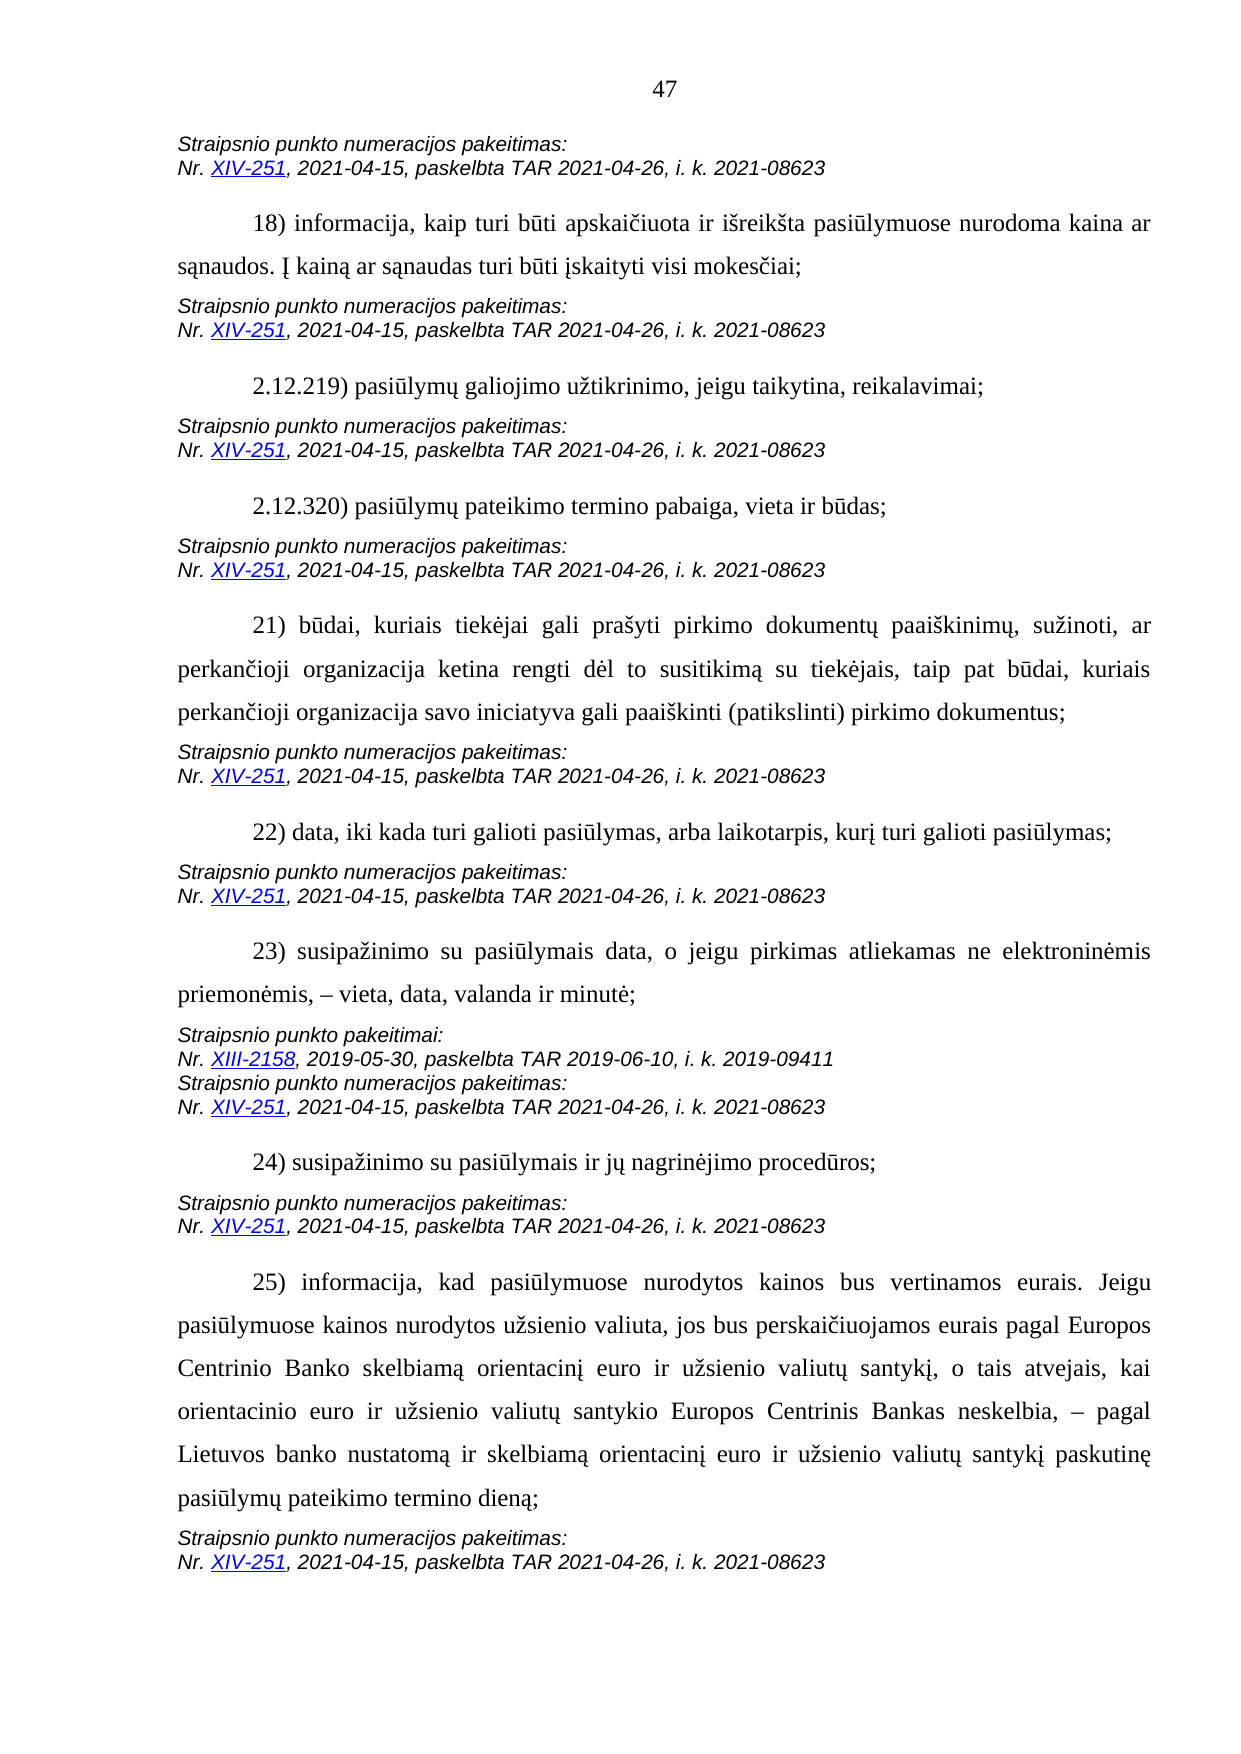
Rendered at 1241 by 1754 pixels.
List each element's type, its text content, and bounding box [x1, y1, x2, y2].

subtitle 20) pasiūlymų pateikimo termino pabaiga, vieta ir būdas; [177, 491, 1152, 519]
text Nr. XIV-251, 2021-04-15, paskelbta TAR 2021-04-26, i. k. 2021-08623 [177, 438, 1152, 462]
text 22) data, iki kada turi galioti pasiūlymas, arba laikotarpis, kurį turi galioti pasiūlymas; [177, 817, 1152, 845]
text Straipsnio punkto numeracijos pakeitimas: [177, 131, 1152, 155]
text Nr. XIV-251, 2021-04-15, paskelbta TAR 2021-04-26, i. k. 2021-08623 [177, 764, 1152, 788]
text Straipsnio punkto pakeitimai: [177, 1023, 1152, 1047]
text Straipsnio punkto numeracijos pakeitimas: [177, 1526, 1152, 1550]
text Nr. XIV-251, 2021-04-15, paskelbta TAR 2021-04-26, i. k. 2021-08623 [177, 558, 1152, 582]
text Straipsnio punkto numeracijos pakeitimas: [177, 1071, 1152, 1094]
text 23) susipažinimo su pasiūlymais data, o jeigu pirkimas atliekamas ne elektroninėmis priemonėmis, – vieta, data, valanda ir minutė; [177, 936, 1152, 1008]
text Straipsnio punkto numeracijos pakeitimas: [177, 1190, 1152, 1214]
text Nr. XIV-251, 2021-04-15, paskelbta TAR 2021-04-26, i. k. 2021-08623 [177, 155, 1152, 179]
text Nr. XIV-251, 2021-04-15, paskelbta TAR 2021-04-26, i. k. 2021-08623 [177, 1094, 1152, 1118]
text Nr. XIV-251, 2021-04-15, paskelbta TAR 2021-04-26, i. k. 2021-08623 [177, 1214, 1152, 1238]
subtitle 19) pasiūlymų galiojimo užtikrinimo, jeigu taikytina, reikalavimai; [177, 371, 1152, 400]
text Straipsnio punkto numeracijos pakeitimas: [177, 294, 1152, 318]
text Nr. XIV-251, 2021-04-15, paskelbta TAR 2021-04-26, i. k. 2021-08623 [177, 318, 1152, 342]
text Nr. XIV-251, 2021-04-15, paskelbta TAR 2021-04-26, i. k. 2021-08623 [177, 1550, 1152, 1574]
text Straipsnio punkto numeracijos pakeitimas: [177, 740, 1152, 764]
text 21) būdai, kuriais tiekėjai gali prašyti pirkimo dokumentų paaiškinimų, sužinoti, ar perkančioji organizacija ketina rengti dėl to susitikimą su tiekėjais, taip pat būdai, kuriais perkančioji organizacija savo iniciatyva gali paaiškinti (patikslinti) pirkimo dokumentus; [177, 611, 1152, 726]
text Nr. XIII-2158, 2019-05-30, paskelbta TAR 2019-06-10, i. k. 2019-09411 [177, 1047, 1152, 1071]
text Nr. XIV-251, 2021-04-15, paskelbta TAR 2021-04-26, i. k. 2021-08623 [177, 884, 1152, 908]
text 18) informacija, kaip turi būti apskaičiuota ir išreikšta pasiūlymuose nurodoma kaina ar sąnaudos. Į kainą ar sąnaudas turi būti įskaityti visi mokesčiai; [177, 208, 1152, 280]
text Straipsnio punkto numeracijos pakeitimas: [177, 534, 1152, 558]
text Straipsnio punkto numeracijos pakeitimas: [177, 860, 1152, 884]
text Straipsnio punkto numeracijos pakeitimas: [177, 414, 1152, 438]
text 24) susipažinimo su pasiūlymais ir jų nagrinėjimo procedūros; [177, 1147, 1152, 1176]
text 25) informacija, kad pasiūlymuose nurodytos kainos bus vertinamos eurais. Jeigu pasiūlymuose kainos nurodytos užsienio valiuta, jos bus perskaičiuojamos eurais pagal Europos Centrinio Banko skelbiamą orientacinį euro ir užsienio valiutų santykį, o tais atvejais, kai orientacinio euro ir užsienio valiutų santykio Europos Centrinis Bankas neskelbia, – pagal Lietuvos banko nustatomą ir skelbiamą orientacinį euro ir užsienio valiutų santykį paskutinę pasiūlymų pateikimo termino dieną; [177, 1267, 1152, 1511]
